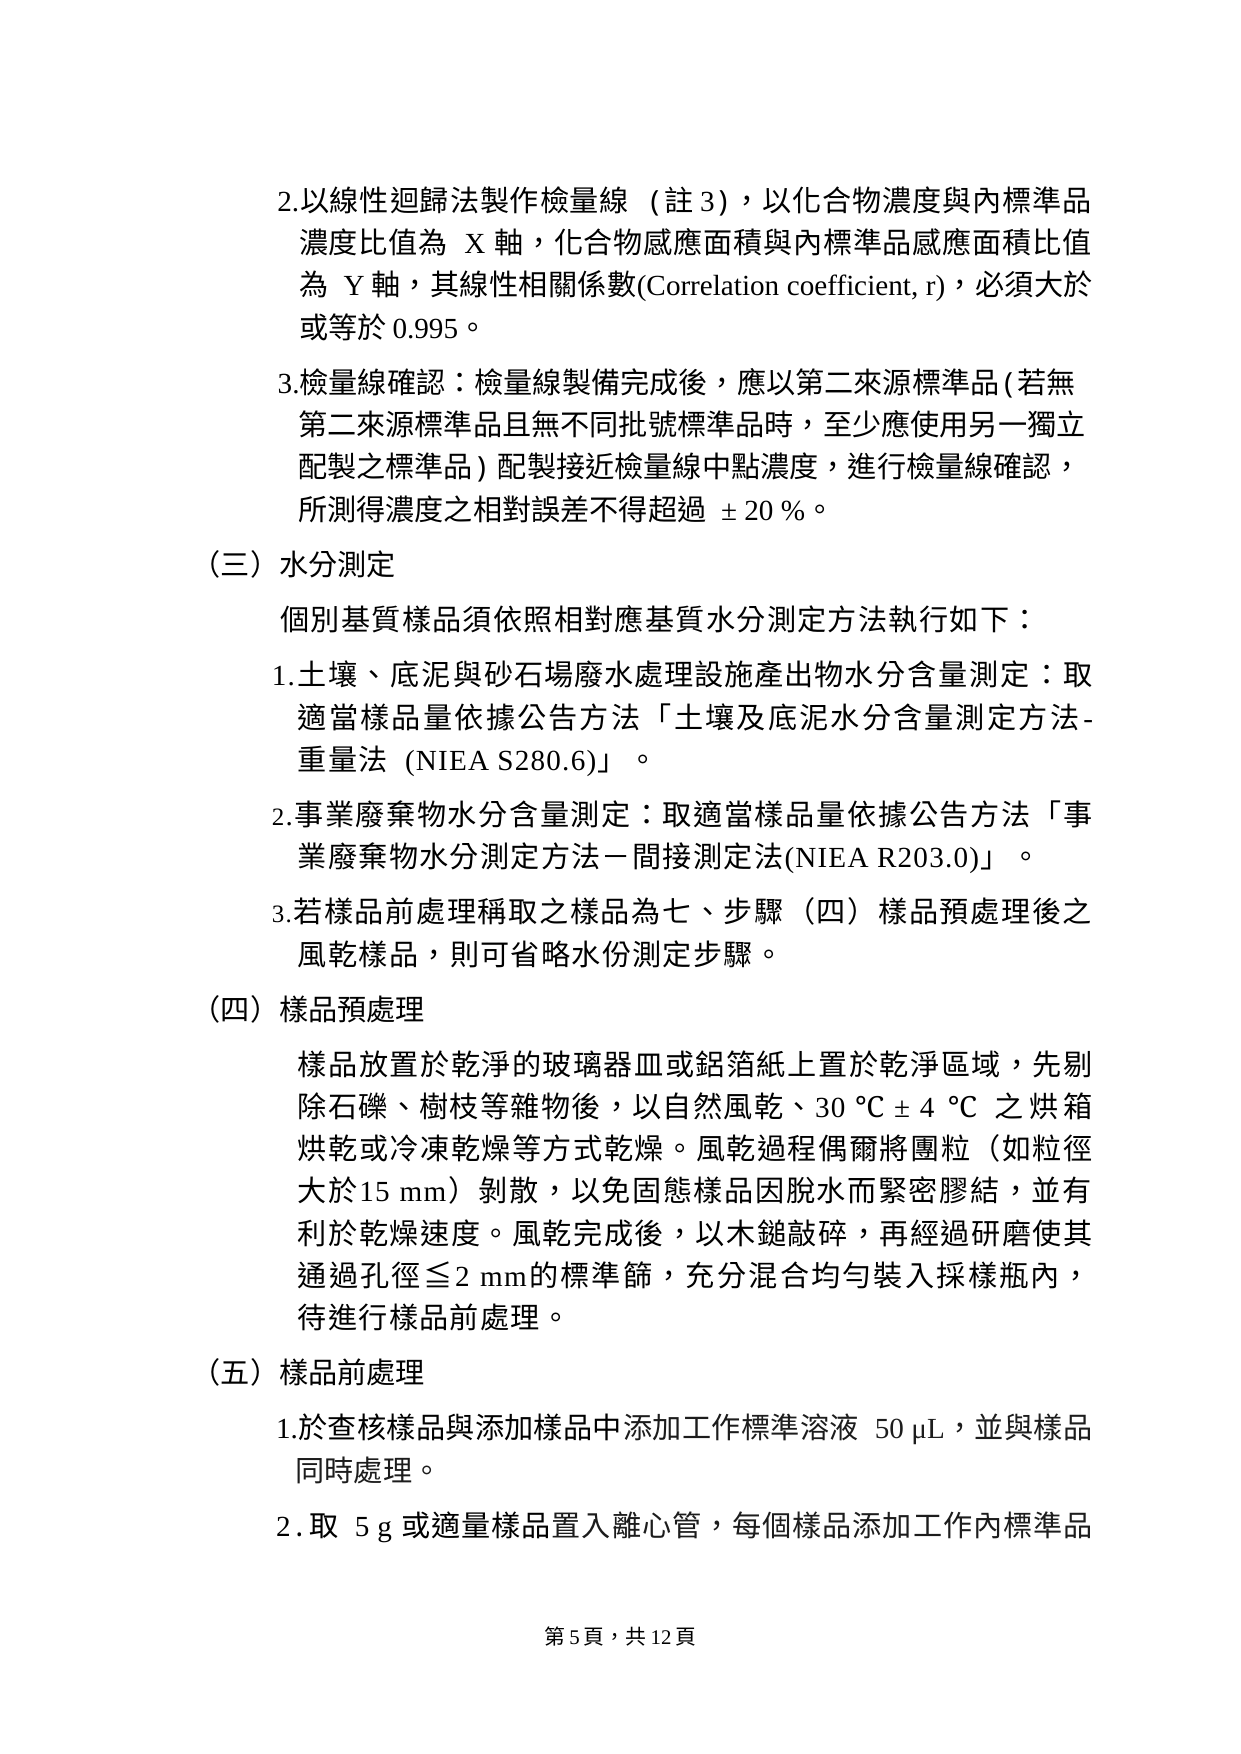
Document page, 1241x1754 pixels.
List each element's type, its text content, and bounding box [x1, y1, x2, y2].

text （四）樣品預處理 [191, 986, 1093, 1028]
text （五）樣品前處理 [191, 1350, 1093, 1392]
text 1.土壤、底泥與砂石場廢水處理設施產出物水分含量測定：取 適當樣品量依據公告方法「土壤及底泥水分含量測定方法- 重量法 (NIEA S280.6)」。 [272, 652, 1093, 779]
text 2.事業廢棄物水分含量測定：取適當樣品量依據公告方法「事 業廢棄物水分測定方法－間接測定法(NIEA R203.0)」。 [272, 791, 1093, 876]
text 3.若樣品前處理稱取之樣品為七、步驟（四）樣品預處理後之 風乾樣品，則可省略水份測定步驟。 [272, 889, 1093, 973]
text 個別基質樣品須依照相對應基質水分測定方法執行如下： [272, 597, 1093, 639]
text 樣品放置於乾淨的玻璃器皿或鋁箔紙上置於乾淨區域，先剔 除石礫、樹枝等雜物後，以自然風乾、30 ℃ ± 4 ℃ 之烘箱 烘乾或冷凍乾燥等方式乾燥。風乾過程偶爾將團粒（如粒徑 大於15 mm）剝散，以免固態樣品因脫水而緊密膠結，並有 利於乾燥速度。風乾完成後，以木鎚敲碎，再經過研磨使其 通過孔徑≦2 mm的標準篩，充分混合均勻裝入採樣瓶內， 待進行樣品前處理。 [242, 1041, 1093, 1337]
text （三）水分測定 [191, 542, 1093, 584]
text 2.取 5 g 或適量樣品置入離心管，每個樣品添加工作內標準品 [276, 1502, 1093, 1544]
text 3.檢量線確認：檢量線製備完成後，應以第二來源標準品(若無第二來源標準品且無不同批號標準品時，至少應使用另一獨立配製之標準品) 配製接近檢量線中點濃度，進行檢量線確認，所測得濃度之相對誤差不得超過 ± 20 %。 [277, 359, 1093, 528]
text 1.於查核樣品與添加樣品中添加工作標準溶液 50 μL，並與樣品同時處理。 [276, 1405, 1093, 1489]
text 2.以線性迴歸法製作檢量線 (註3)，以化合物濃度與內標準品濃度比值為 X 軸，化合物感應面積與內標準品感應面積比值為 Y 軸，其線性相關係數(Correlation coefficient, r)，必須大於或等於0.995。 [277, 177, 1093, 346]
